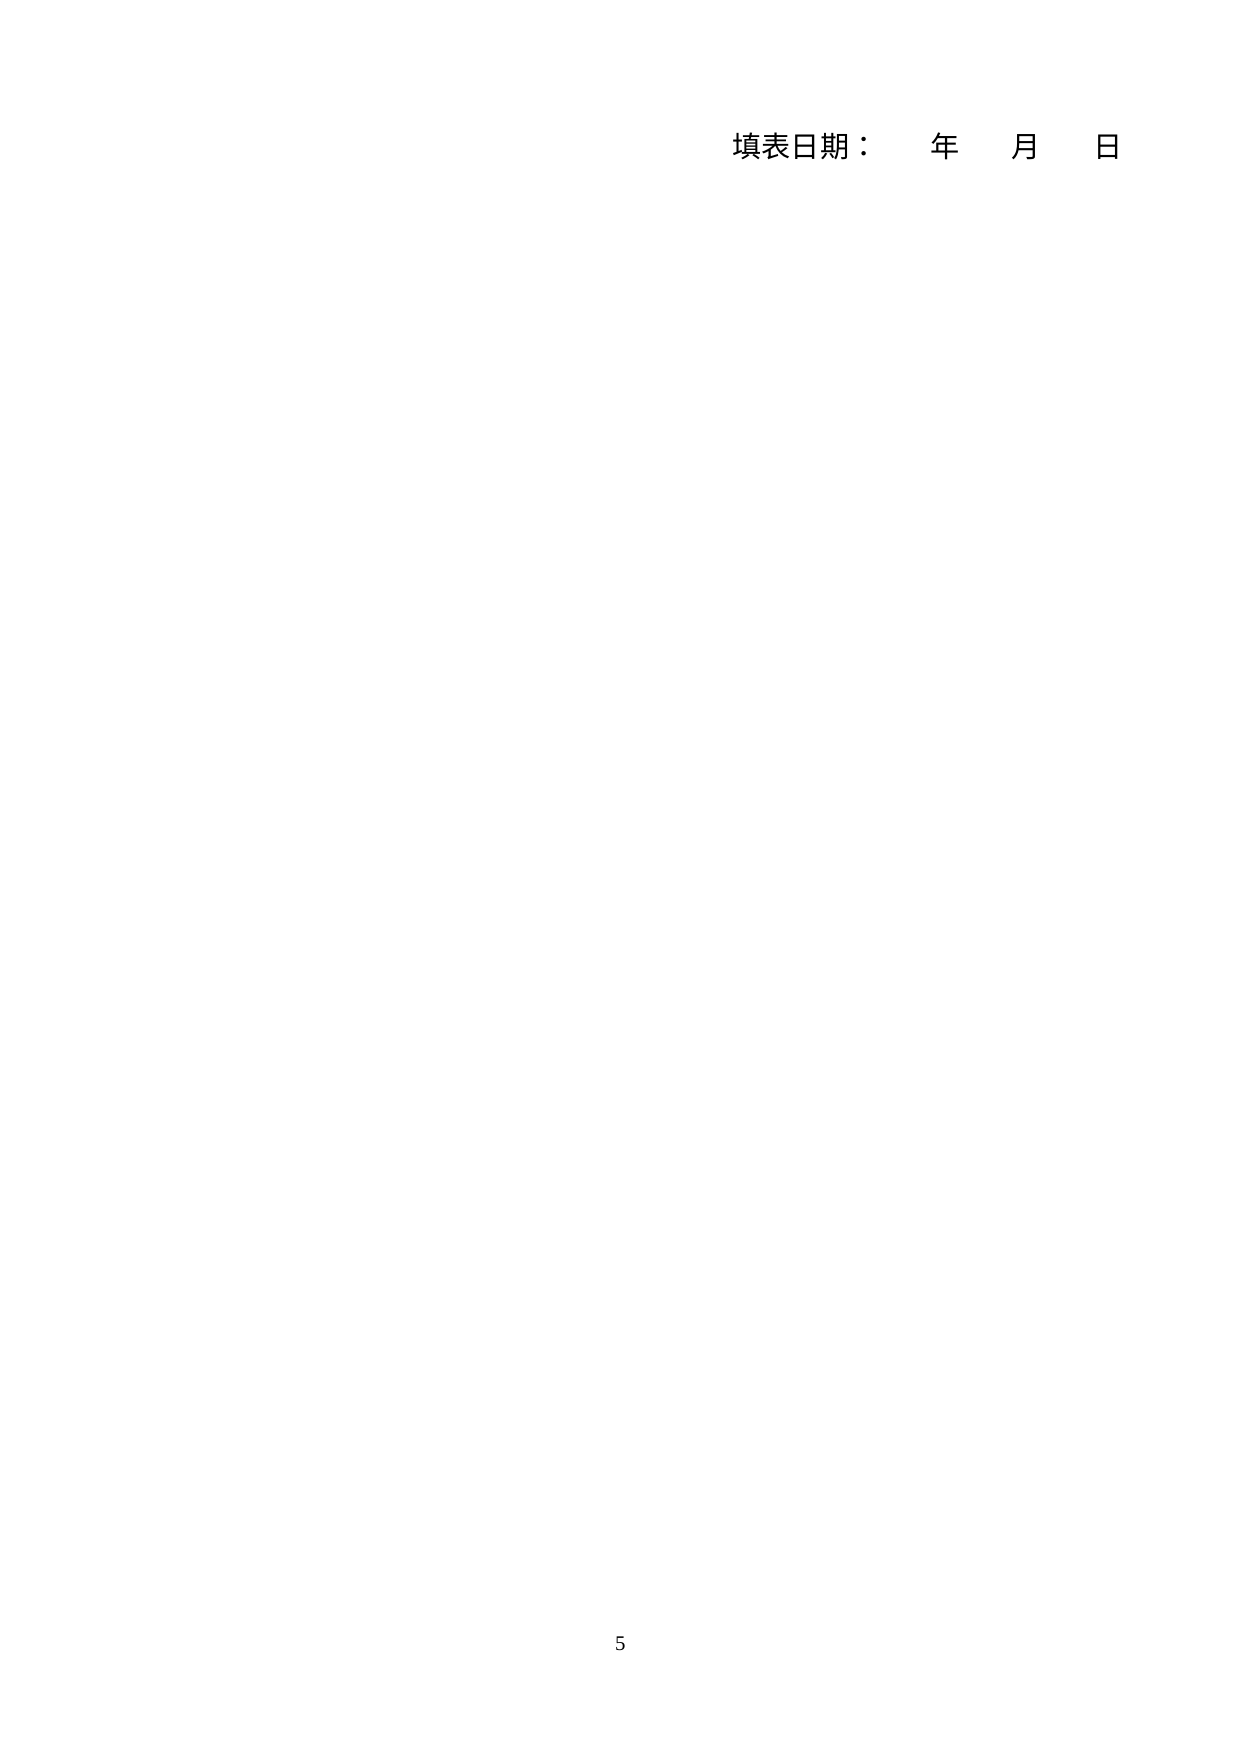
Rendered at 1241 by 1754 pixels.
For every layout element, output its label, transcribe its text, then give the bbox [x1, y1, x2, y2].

text 填表日期： 年 月 日 [118, 103, 1122, 165]
